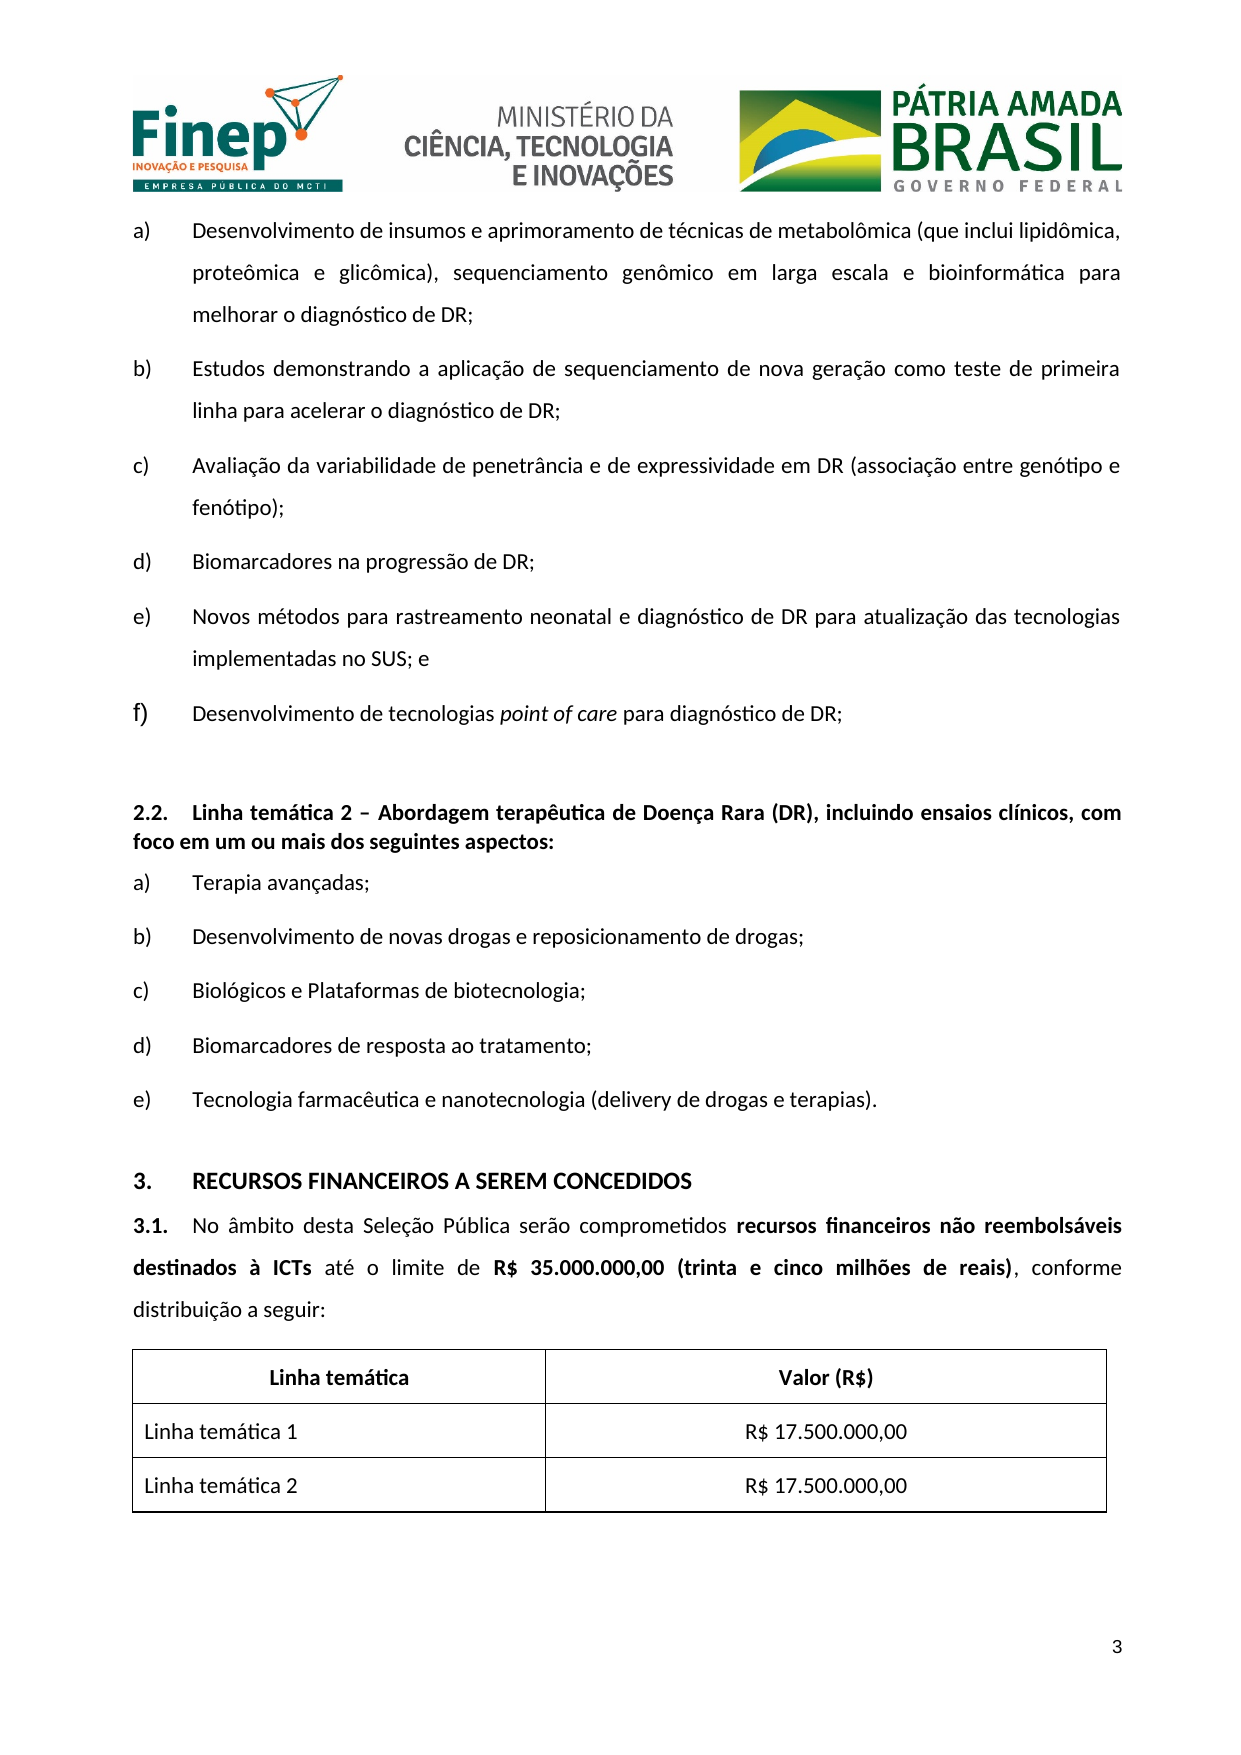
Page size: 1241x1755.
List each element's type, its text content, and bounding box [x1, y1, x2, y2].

list Desenvolvimento de novas drogas e reposicionamento de drogas; [133, 922, 1122, 950]
list Desenvolvimento de insumos e aprimoramento de técnicas de metabolômica (que inclui lipidômica, proteômica e glicômica), sequenciamento genômico em larga escala e bioinformática para melhorar o diagnóstico de DR; [133, 216, 1122, 328]
table_header Valor (R$) [546, 1350, 1106, 1403]
list Biológicos e Plataformas de biotecnologia; [133, 977, 1122, 1004]
list Biomarcadores na progressão de DR; [133, 547, 1122, 575]
list Novos métodos para rastreamento neonatal e diagnóstico de DR para atualização das tecnologias implementadas no SUS; e [133, 602, 1122, 672]
list No âmbito desta Seleção Pública serão comprometidos recursos financeiros não reembolsáveis destinados à ICTs até o limite de R$ 35.000.000,00 (trinta e cinco milhões de reais), conforme distribuição a seguir: [133, 1211, 1122, 1323]
list Linha temática 2 – Abordagem terapêutica de Doença Rara (DR), incluindo ensaios clínicos, com foco em um ou mais dos seguintes aspectos: [133, 797, 1122, 855]
table_cell Linha temática 2 [133, 1458, 545, 1511]
table_cell Linha temática 1 [133, 1404, 545, 1457]
table_header Linha temática [133, 1350, 545, 1403]
table_cell R$ 17.500.000,00 [546, 1458, 1106, 1511]
list Terapia avançadas; [133, 868, 1122, 896]
list RECURSOS FINANCEIROS A SEREM CONCEDIDOS [133, 1165, 1122, 1196]
list Desenvolvimento de tecnologias point of care para diagnóstico de DR; [133, 698, 1122, 727]
list Tecnologia farmacêutica e nanotecnologia (delivery de drogas e terapias). [133, 1086, 1122, 1113]
table_cell R$ 17.500.000,00 [546, 1404, 1106, 1457]
list Avaliação da variabilidade de penetrância e de expressividade em DR (associação entre genótipo e fenótipo); [133, 451, 1122, 521]
list Estudos demonstrando a aplicação de sequenciamento de nova geração como teste de primeira linha para acelerar o diagnóstico de DR; [133, 354, 1122, 424]
list Biomarcadores de resposta ao tratamento; [133, 1031, 1122, 1059]
